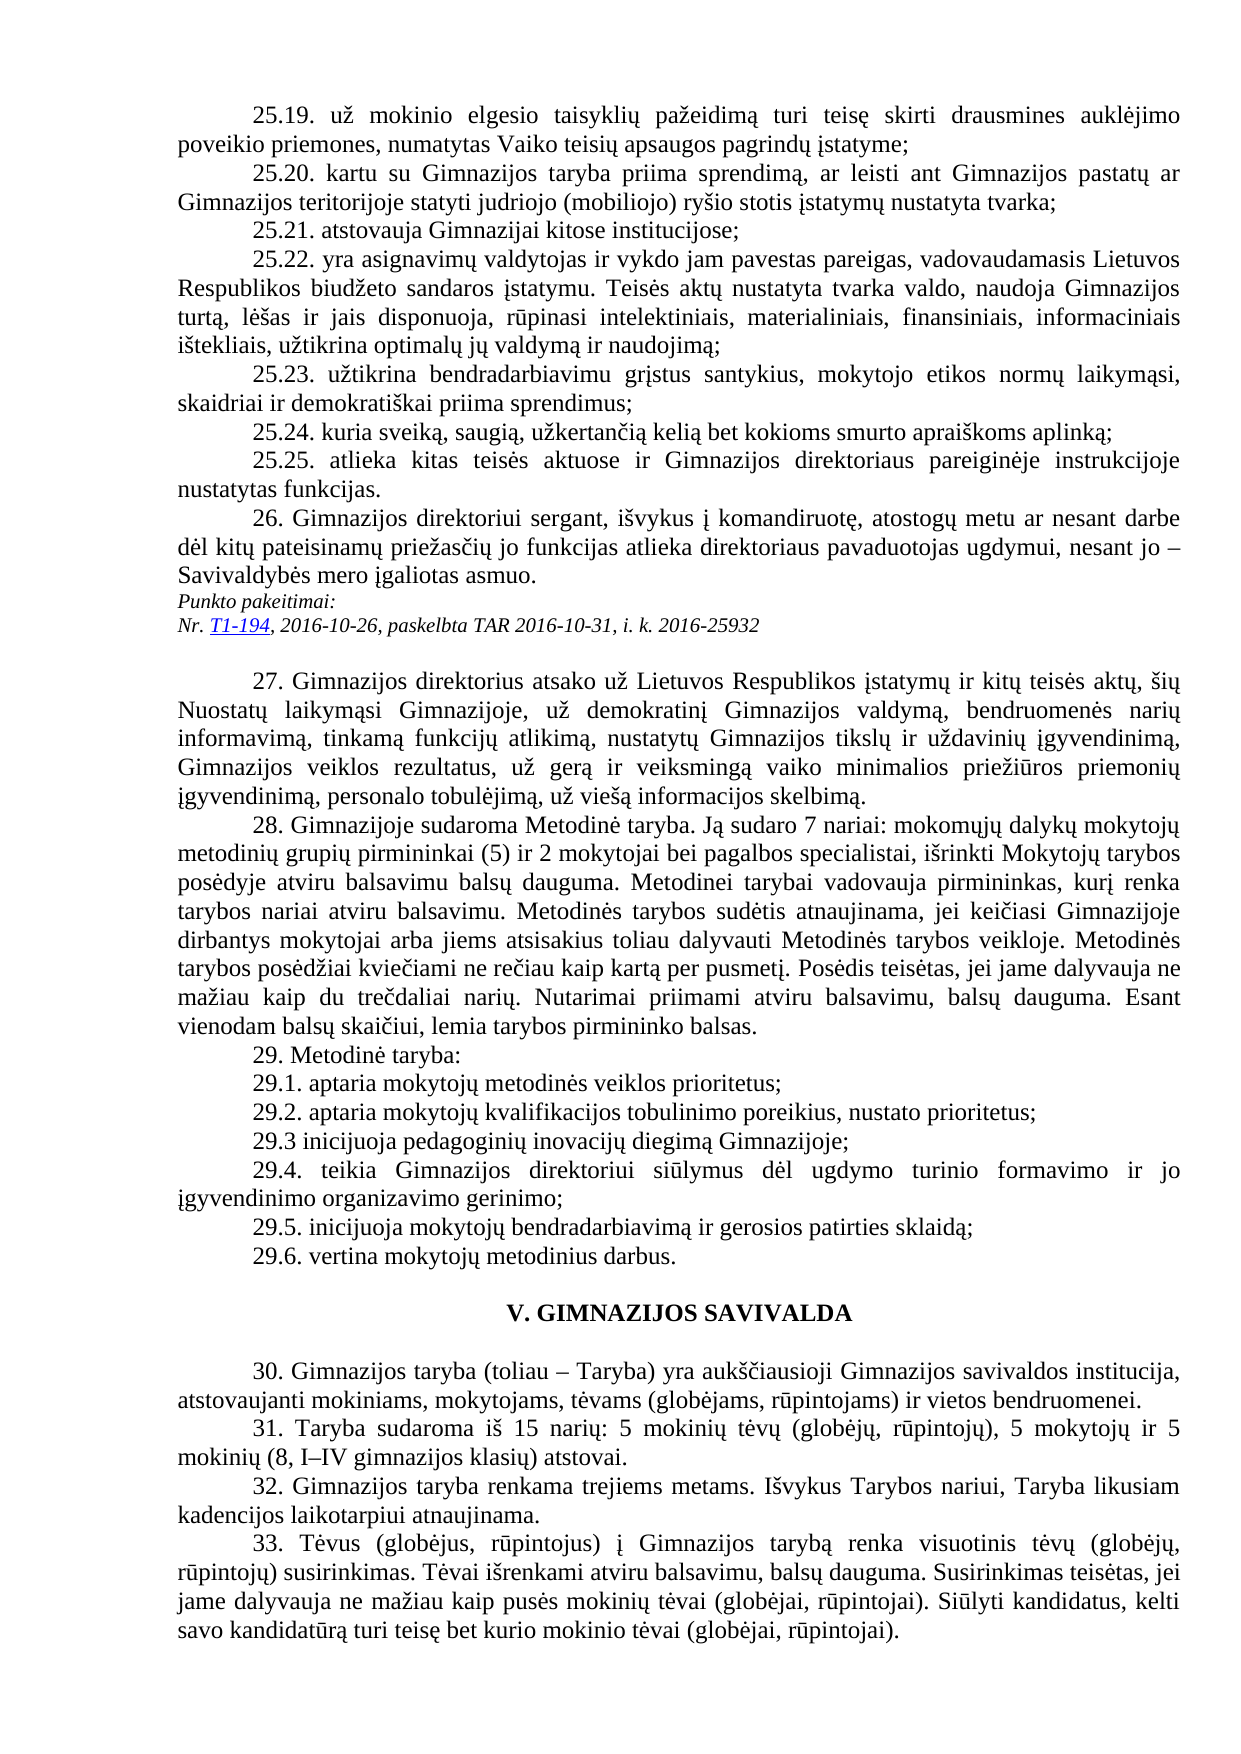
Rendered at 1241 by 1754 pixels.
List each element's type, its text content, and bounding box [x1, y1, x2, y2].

text 29.5. inicijuoja mokytojų bendradarbiavimą ir gerosios patirties sklaidą; [177, 1212, 1181, 1241]
text 25.24. kuria sveiką, saugią, užkertančią kelią bet kokioms smurto apraiškoms aplinką; [177, 417, 1181, 445]
text 26. Gimnazijos direktoriui sergant, išvykus į komandiruotę, atostogų metu ar nesant darbe dėl kitų pateisinamų priežasčių jo funkcijas atlieka direktoriaus pavaduotojas ugdymui, nesant jo – Savivaldybės mero įgaliotas asmuo. [177, 503, 1181, 589]
text 25.25. atlieka kitas teisės aktuose ir Gimnazijos direktoriaus pareiginėje instrukcijoje nustatytas funkcijas. [177, 445, 1181, 503]
text 25.20. kartu su Gimnazijos taryba priima sprendimą, ar leisti ant Gimnazijos pastatų ar Gimnazijos teritorijoje statyti judriojo (mobiliojo) ryšio stotis įstatymų nustatyta tvarka; [177, 158, 1181, 215]
text 25.23. užtikrina bendradarbiavimu grįstus santykius, mokytojo etikos normų laikymąsi, skaidriai ir demokratiškai priima sprendimus; [177, 359, 1181, 417]
text 29.4. teikia Gimnazijos direktoriui siūlymus dėl ugdymo turinio formavimo ir jo įgyvendinimo organizavimo gerinimo; [177, 1155, 1181, 1212]
text 25.19. už mokinio elgesio taisyklių pažeidimą turi teisę skirti drausmines auklėjimo poveikio priemones, numatytas Vaiko teisių apsaugos pagrindų įstatyme; [177, 100, 1181, 158]
text 27. Gimnazijos direktorius atsako už Lietuvos Respublikos įstatymų ir kitų teisės aktų, šių Nuostatų laikymąsi Gimnazijoje, už demokratinį Gimnazijos valdymą, bendruomenės narių informavimą, tinkamą funkcijų atlikimą, nustatytų Gimnazijos tikslų ir uždavinių įgyvendinimą, Gimnazijos veiklos rezultatus, už gerą ir veiksmingą vaiko minimalios priežiūros priemonių įgyvendinimą, personalo tobulėjimą, už viešą informacijos skelbimą. [177, 666, 1181, 810]
text 29. Metodinė taryba: [177, 1040, 1181, 1068]
text Nr. T1-194, 2016-10-26, paskelbta TAR 2016-10-31, i. k. 2016-25932 [177, 613, 1181, 637]
text 29.2. aptaria mokytojų kvalifikacijos tobulinimo poreikius, nustato prioritetus; [177, 1097, 1181, 1126]
text 33. Tėvus (globėjus, rūpintojus) į Gimnazijos tarybą renka visuotinis tėvų (globėjų, rūpintojų) susirinkimas. Tėvai išrenkami atviru balsavimu, balsų dauguma. Susirinkimas teisėtas, jei jame dalyvauja ne mažiau kaip pusės mokinių tėvai (globėjai, rūpintojai). Siūlyti kandidatus, kelti savo kandidatūrą turi teisę bet kurio mokinio tėvai (globėjai, rūpintojai). [177, 1528, 1181, 1643]
text 29.3 inicijuoja pedagoginių inovacijų diegimą Gimnazijoje; [177, 1126, 1181, 1155]
text V. GIMNAZIJOS SAVIVALDA [177, 1298, 1181, 1327]
text 31. Taryba sudaroma iš 15 narių: 5 mokinių tėvų (globėjų, rūpintojų), 5 mokytojų ir 5 mokinių (8, I–IV gimnazijos klasių) atstovai. [177, 1413, 1181, 1471]
text 28. Gimnazijoje sudaroma Metodinė taryba. Ją sudaro 7 nariai: mokomųjų dalykų mokytojų metodinių grupių pirmininkai (5) ir 2 mokytojai bei pagalbos specialistai, išrinkti Mokytojų tarybos posėdyje atviru balsavimu balsų dauguma. Metodinei tarybai vadovauja pirmininkas, kurį renka tarybos nariai atviru balsavimu. Metodinės tarybos sudėtis atnaujinama, jei keičiasi Gimnazijoje dirbantys mokytojai arba jiems atsisakius toliau dalyvauti Metodinės tarybos veikloje. Metodinės tarybos posėdžiai kviečiami ne rečiau kaip kartą per pusmetį. Posėdis teisėtas, jei jame dalyvauja ne mažiau kaip du trečdaliai narių. Nutarimai priimami atviru balsavimu, balsų dauguma. Esant vienodam balsų skaičiui, lemia tarybos pirmininko balsas. [177, 810, 1181, 1040]
text 25.21. atstovauja Gimnazijai kitose institucijose; [177, 215, 1181, 244]
text 25.22. yra asignavimų valdytojas ir vykdo jam pavestas pareigas, vadovaudamasis Lietuvos Respublikos biudžeto sandaros įstatymu. Teisės aktų nustatyta tvarka valdo, naudoja Gimnazijos turtą, lėšas ir jais disponuoja, rūpinasi intelektiniais, materialiniais, finansiniais, informaciniais ištekliais, užtikrina optimalų jų valdymą ir naudojimą; [177, 244, 1181, 359]
text 32. Gimnazijos taryba renkama trejiems metams. Išvykus Tarybos nariui, Taryba likusiam kadencijos laikotarpiui atnaujinama. [177, 1471, 1181, 1528]
text 29.6. vertina mokytojų metodinius darbus. [177, 1241, 1181, 1270]
text Punkto pakeitimai: [177, 589, 1181, 613]
text 29.1. aptaria mokytojų metodinės veiklos prioritetus; [177, 1068, 1181, 1097]
text 30. Gimnazijos taryba (toliau – Taryba) yra aukščiausioji Gimnazijos savivaldos institucija, atstovaujanti mokiniams, mokytojams, tėvams (globėjams, rūpintojams) ir vietos bendruomenei. [177, 1356, 1181, 1413]
